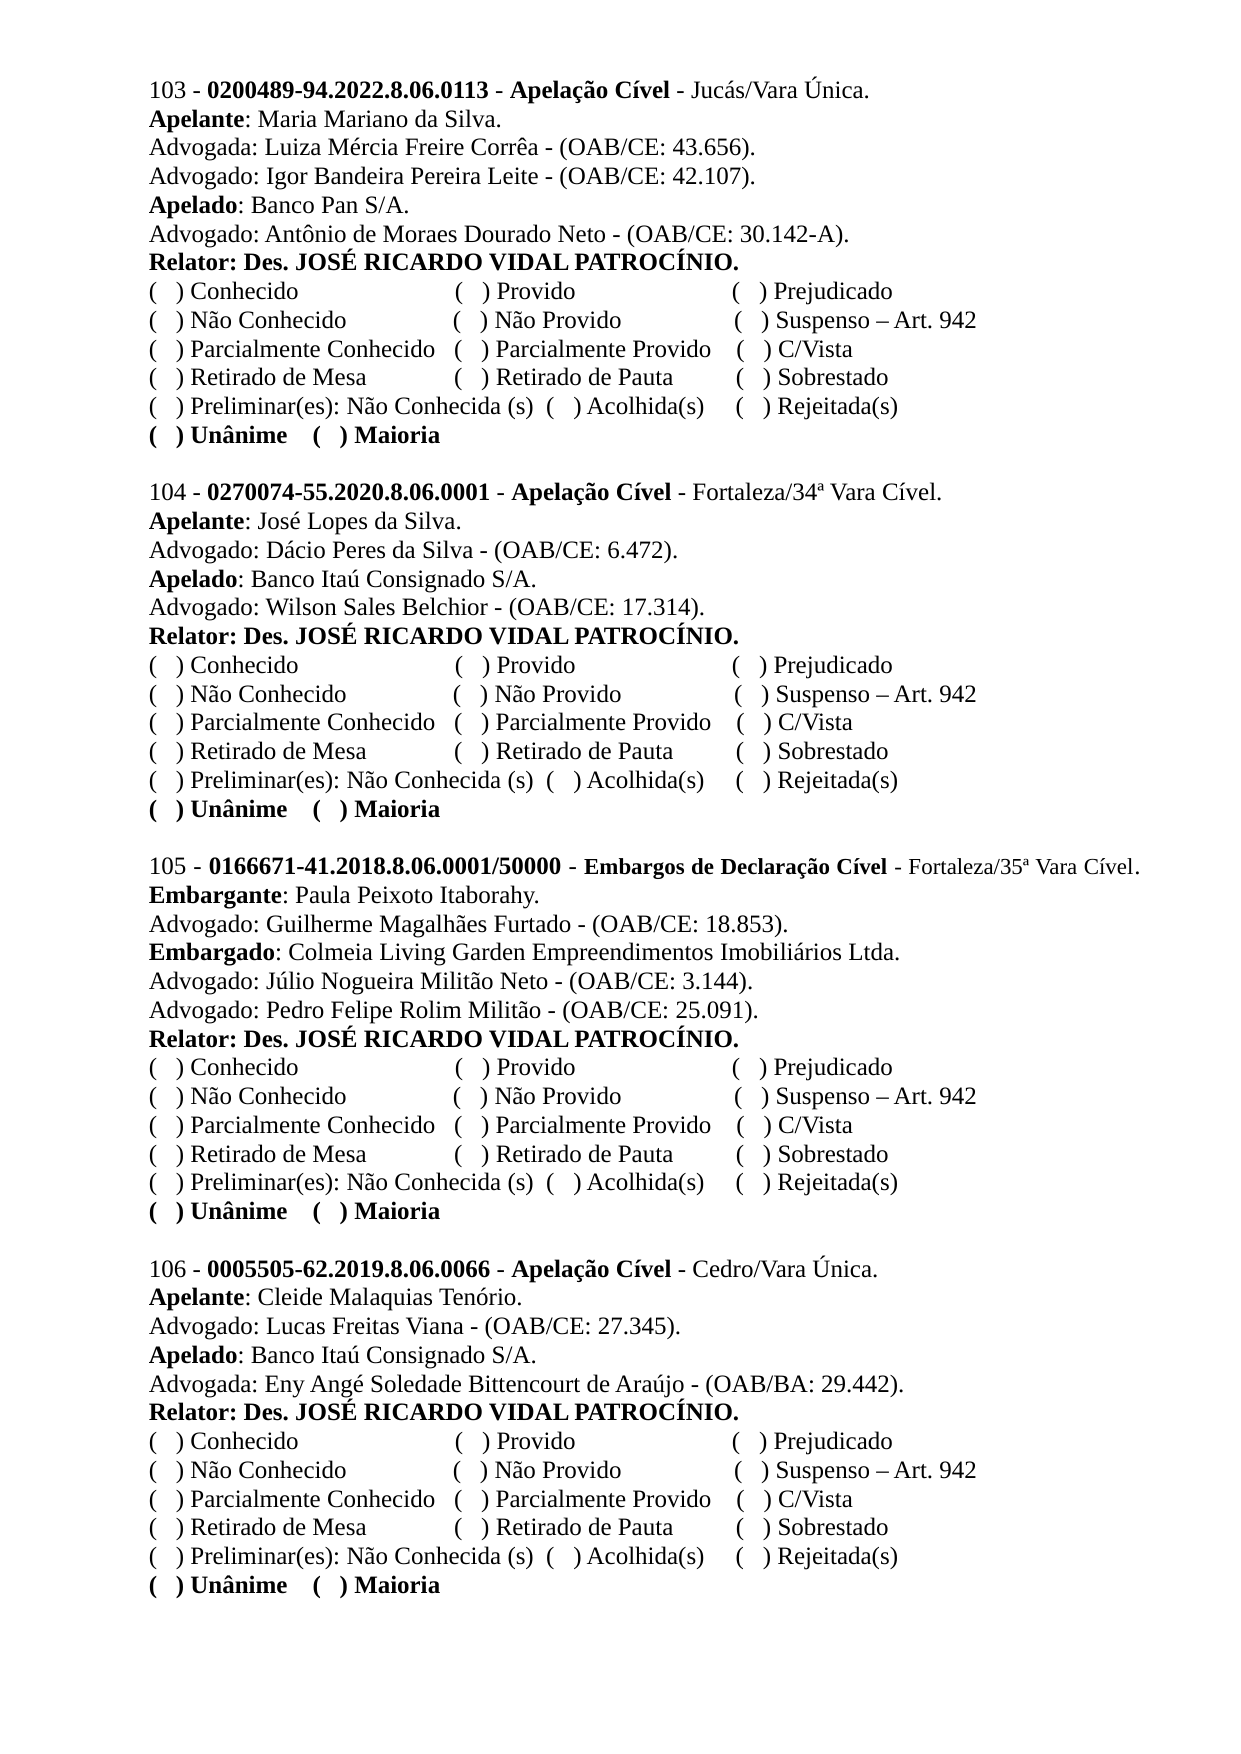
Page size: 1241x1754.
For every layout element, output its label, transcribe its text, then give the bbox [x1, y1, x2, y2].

text ( ) Unânime ( ) Maioria [148, 420, 1158, 449]
text ( ) Retirado de Mesa ( ) Retirado de Pauta ( ) Sobrestado [148, 362, 1158, 391]
text Advogado: Lucas Freitas Viana - (OAB/CE: 27.345). [148, 1311, 1141, 1340]
text ( ) Unânime ( ) Maioria [148, 1570, 1158, 1599]
text ( ) Parcialmente Conhecido ( ) Parcialmente Provido ( ) C/Vista [148, 707, 1158, 736]
text ( ) Retirado de Mesa ( ) Retirado de Pauta ( ) Sobrestado [148, 1512, 1158, 1541]
text Advogada: Eny Angé Soledade Bittencourt de Araújo - (OAB/BA: 29.442). [148, 1369, 1141, 1397]
text Advogado: Pedro Felipe Rolim Militão - (OAB/CE: 25.091). [148, 995, 1141, 1024]
text Apelante: Cleide Malaquias Tenório. [148, 1282, 1141, 1311]
text Apelante: Maria Mariano da Silva. [148, 104, 1141, 132]
text Relator: Des. JOSÉ RICARDO VIDAL PATROCÍNIO. [148, 1024, 1141, 1052]
text ( ) Parcialmente Conhecido ( ) Parcialmente Provido ( ) C/Vista [148, 1484, 1158, 1512]
text ( ) Unânime ( ) Maioria [148, 1196, 1158, 1225]
text Advogado: Guilherme Magalhães Furtado - (OAB/CE: 18.853). [148, 909, 1141, 937]
text 105 - 0166671-41.2018.8.06.0001/50000 - Embargos de Declaração Cível - Fortaleza/35ª Vara Cível. Embargante: Paula Peixoto Itaborahy. [148, 851, 1141, 909]
text ( ) Não Conhecido ( ) Não Provido ( ) Suspenso – Art. 942 [148, 679, 1158, 707]
text 106 - 0005505-62.2019.8.06.0066 - Apelação Cível - Cedro/Vara Única. [148, 1254, 1141, 1282]
text 103 - 0200489-94.2022.8.06.0113 - Apelação Cível - Jucás/Vara Única. [148, 75, 1141, 104]
text Advogada: Luiza Mércia Freire Corrêa - (OAB/CE: 43.656). [148, 132, 1141, 161]
text ( ) Conhecido ( ) Provido ( ) Prejudicado [148, 276, 1141, 305]
text Advogado: Dácio Peres da Silva - (OAB/CE: 6.472). [148, 535, 1141, 564]
text Advogado: Wilson Sales Belchior - (OAB/CE: 17.314). [148, 592, 1141, 621]
text ( ) Retirado de Mesa ( ) Retirado de Pauta ( ) Sobrestado [148, 736, 1158, 765]
text ( ) Unânime ( ) Maioria [148, 794, 1158, 822]
text ( ) Conhecido ( ) Provido ( ) Prejudicado [148, 1426, 1141, 1455]
text ( ) Conhecido ( ) Provido ( ) Prejudicado [148, 650, 1141, 679]
text Apelado: Banco Itaú Consignado S/A. [148, 564, 1141, 592]
text Apelante: José Lopes da Silva. [148, 506, 1141, 535]
text ( ) Preliminar(es): Não Conhecida (s) ( ) Acolhida(s) ( ) Rejeitada(s) [148, 765, 1158, 794]
text ( ) Preliminar(es): Não Conhecida (s) ( ) Acolhida(s) ( ) Rejeitada(s) [148, 1541, 1158, 1570]
text Advogado: Júlio Nogueira Militão Neto - (OAB/CE: 3.144). [148, 966, 1141, 995]
text Embargado: Colmeia Living Garden Empreendimentos Imobiliários Ltda. [148, 937, 1141, 966]
text ( ) Não Conhecido ( ) Não Provido ( ) Suspenso – Art. 942 [148, 305, 1158, 334]
text ( ) Preliminar(es): Não Conhecida (s) ( ) Acolhida(s) ( ) Rejeitada(s) [148, 1167, 1158, 1196]
text Apelado: Banco Pan S/A. [148, 190, 1141, 219]
text Relator: Des. JOSÉ RICARDO VIDAL PATROCÍNIO. [148, 1397, 1141, 1426]
text ( ) Não Conhecido ( ) Não Provido ( ) Suspenso – Art. 942 [148, 1081, 1158, 1110]
text ( ) Parcialmente Conhecido ( ) Parcialmente Provido ( ) C/Vista [148, 334, 1158, 362]
text ( ) Retirado de Mesa ( ) Retirado de Pauta ( ) Sobrestado [148, 1139, 1158, 1167]
text ( ) Parcialmente Conhecido ( ) Parcialmente Provido ( ) C/Vista [148, 1110, 1158, 1139]
text ( ) Conhecido ( ) Provido ( ) Prejudicado [148, 1052, 1141, 1081]
text Relator: Des. JOSÉ RICARDO VIDAL PATROCÍNIO. [148, 247, 1141, 276]
text ( ) Não Conhecido ( ) Não Provido ( ) Suspenso – Art. 942 [148, 1455, 1158, 1484]
text Advogado: Igor Bandeira Pereira Leite - (OAB/CE: 42.107). [148, 161, 1141, 190]
text 104 - 0270074-55.2020.8.06.0001 - Apelação Cível - Fortaleza/34ª Vara Cível. [148, 477, 1141, 506]
text Apelado: Banco Itaú Consignado S/A. [148, 1340, 1141, 1369]
text Relator: Des. JOSÉ RICARDO VIDAL PATROCÍNIO. [148, 621, 1141, 650]
text ( ) Preliminar(es): Não Conhecida (s) ( ) Acolhida(s) ( ) Rejeitada(s) [148, 391, 1158, 420]
text Advogado: Antônio de Moraes Dourado Neto - (OAB/CE: 30.142-A). [148, 219, 1141, 247]
